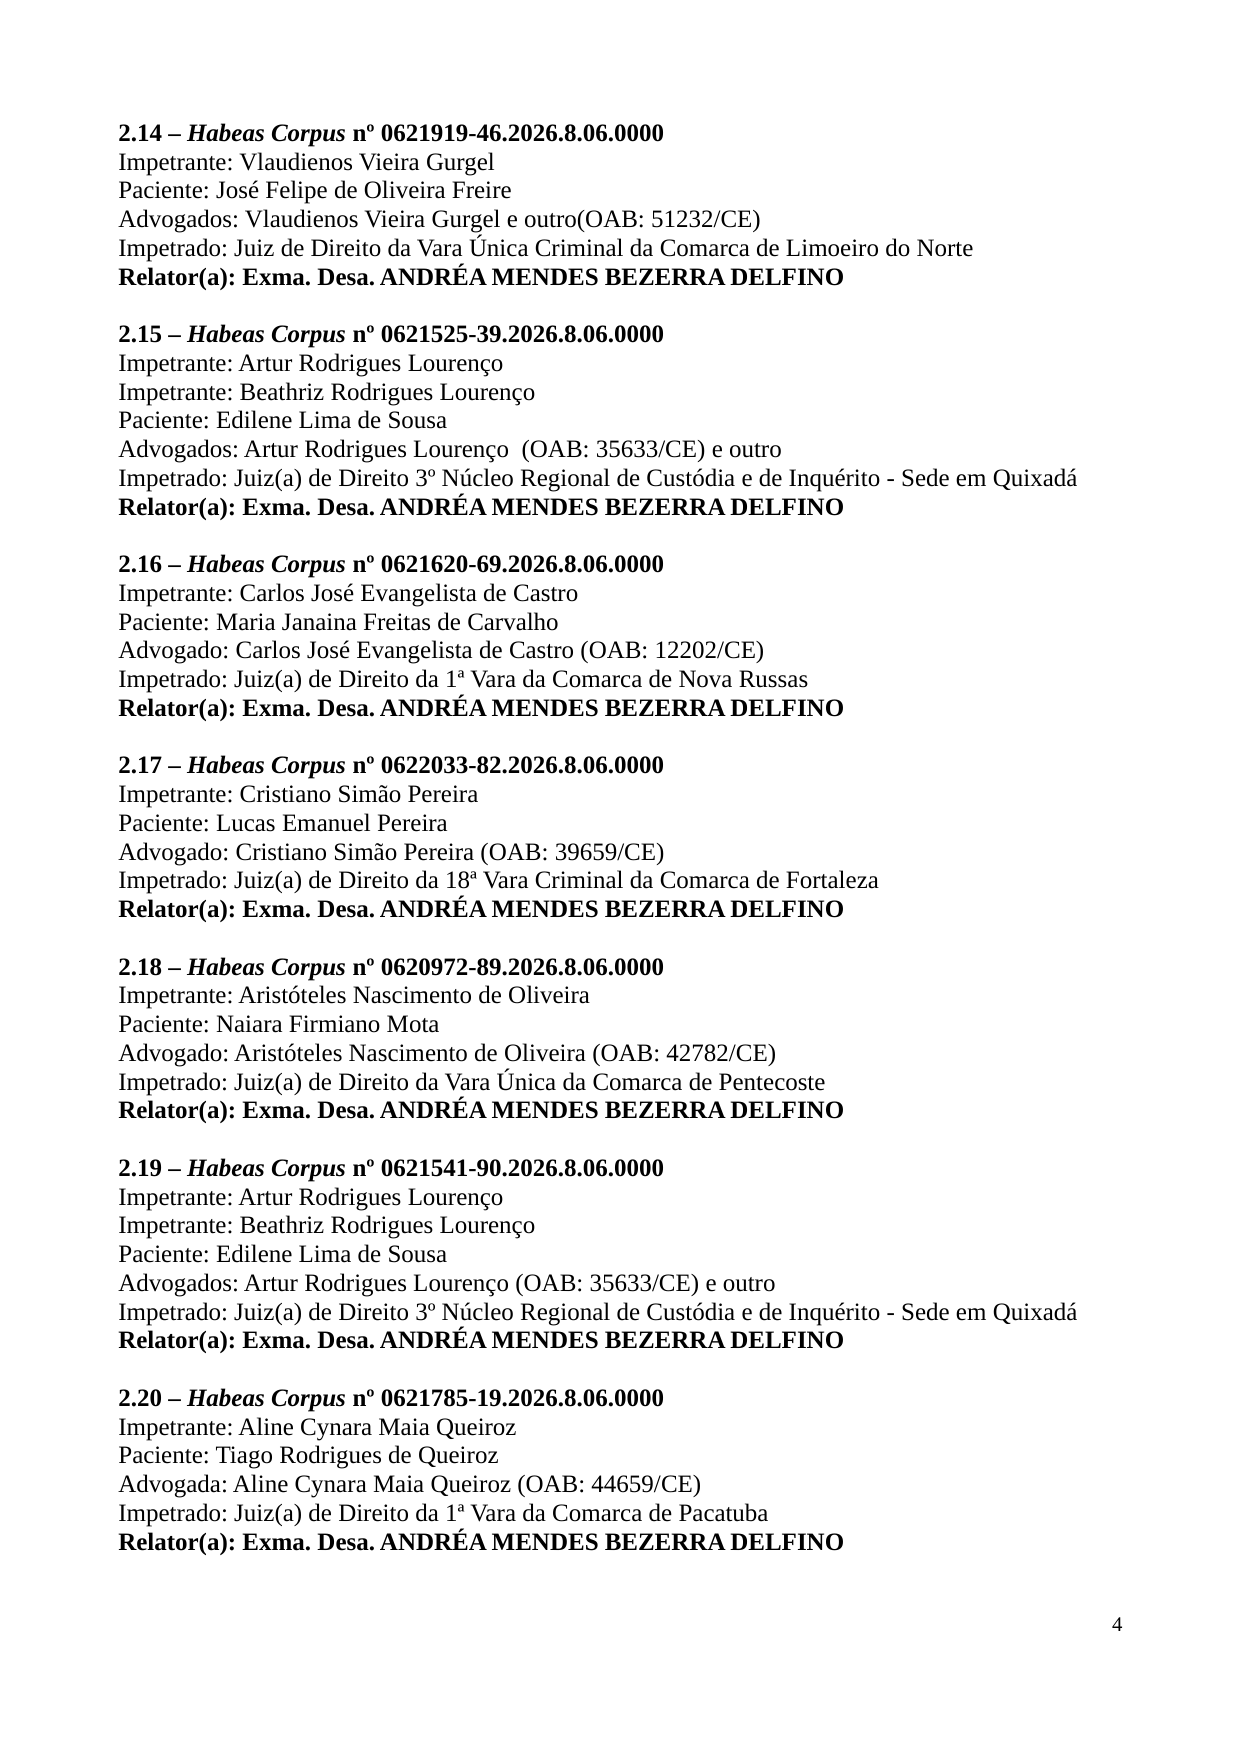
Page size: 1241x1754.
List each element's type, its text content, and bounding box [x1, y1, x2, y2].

text Impetrado: Juiz(a) de Direito 3º Núcleo Regional de Custódia e de Inquérito - Sede em Quixadá [118, 1297, 1122, 1326]
text Relator(a): Exma. Desa. ANDRÉA MENDES BEZERRA DELFINO [118, 693, 1122, 722]
text 2.20 – Habeas Corpus nº 0621785-19.2026.8.06.0000 [118, 1383, 1122, 1412]
text 2.16 – Habeas Corpus nº 0621620-69.2026.8.06.0000 [118, 549, 1122, 578]
text Advogados: Vlaudienos Vieira Gurgel e outro(OAB: 51232/CE) [118, 204, 1122, 233]
text 2.14 – Habeas Corpus nº 0621919-46.2026.8.06.0000 [118, 118, 1122, 147]
text Impetrante: Carlos José Evangelista de Castro [118, 578, 1122, 607]
text Impetrado: Juiz de Direito da Vara Única Criminal da Comarca de Limoeiro do Norte [118, 233, 1122, 262]
text Impetrante: Cristiano Simão Pereira [118, 779, 1122, 808]
text 2.17 – Habeas Corpus nº 0622033-82.2026.8.06.0000 [118, 751, 1122, 779]
text Impetrado: Juiz(a) de Direito da 18ª Vara Criminal da Comarca de Fortaleza [118, 866, 1122, 894]
text Paciente: Maria Janaina Freitas de Carvalho [118, 607, 1122, 636]
text Impetrante: Artur Rodrigues Lourenço [118, 1182, 1122, 1211]
text Impetrante: Vlaudienos Vieira Gurgel [118, 147, 1122, 176]
text Advogada: Aline Cynara Maia Queiroz (OAB: 44659/CE) [118, 1469, 1122, 1498]
text Impetrante: Artur Rodrigues Lourenço [118, 348, 1122, 377]
text Relator(a): Exma. Desa. ANDRÉA MENDES BEZERRA DELFINO [118, 894, 1122, 923]
text Relator(a): Exma. Desa. ANDRÉA MENDES BEZERRA DELFINO [118, 492, 1122, 521]
text Impetrado: Juiz(a) de Direito da 1ª Vara da Comarca de Pacatuba [118, 1498, 1122, 1527]
text Impetrante: Beathriz Rodrigues Lourenço [118, 1211, 1122, 1239]
text Impetrado: Juiz(a) de Direito da 1ª Vara da Comarca de Nova Russas [118, 664, 1122, 693]
text Relator(a): Exma. Desa. ANDRÉA MENDES BEZERRA DELFINO [118, 1326, 1122, 1354]
text 2.18 – Habeas Corpus nº 0620972-89.2026.8.06.0000 [118, 952, 1122, 981]
text Advogados: Artur Rodrigues Lourenço (OAB: 35633/CE) e outro [118, 1268, 1122, 1297]
text Paciente: Edilene Lima de Sousa [118, 406, 1122, 434]
text Paciente: Tiago Rodrigues de Queiroz [118, 1441, 1122, 1469]
text Impetrado: Juiz(a) de Direito da Vara Única da Comarca de Pentecoste [118, 1067, 1122, 1096]
text Impetrante: Aristóteles Nascimento de Oliveira [118, 981, 1122, 1009]
text Relator(a): Exma. Desa. ANDRÉA MENDES BEZERRA DELFINO [118, 1096, 1122, 1124]
text 2.15 – Habeas Corpus nº 0621525-39.2026.8.06.0000 [118, 319, 1122, 348]
text Paciente: Lucas Emanuel Pereira [118, 808, 1122, 837]
text 2.19 – Habeas Corpus nº 0621541-90.2026.8.06.0000 [118, 1153, 1122, 1182]
text Impetrante: Aline Cynara Maia Queiroz [118, 1412, 1122, 1441]
text Advogados: Artur Rodrigues Lourenço (OAB: 35633/CE) e outro [118, 434, 1122, 463]
text Impetrado: Juiz(a) de Direito 3º Núcleo Regional de Custódia e de Inquérito - Sede em Quixadá [118, 463, 1122, 492]
text Advogado: Cristiano Simão Pereira (OAB: 39659/CE) [118, 837, 1122, 866]
text Paciente: Edilene Lima de Sousa [118, 1239, 1122, 1268]
text Impetrante: Beathriz Rodrigues Lourenço [118, 377, 1122, 406]
text Advogado: Aristóteles Nascimento de Oliveira (OAB: 42782/CE) [118, 1038, 1122, 1067]
text Relator(a): Exma. Desa. ANDRÉA MENDES BEZERRA DELFINO [118, 262, 1122, 291]
text Relator(a): Exma. Desa. ANDRÉA MENDES BEZERRA DELFINO [118, 1527, 1122, 1556]
text Paciente: José Felipe de Oliveira Freire [118, 176, 1122, 204]
text Advogado: Carlos José Evangelista de Castro (OAB: 12202/CE) [118, 636, 1122, 664]
text Paciente: Naiara Firmiano Mota [118, 1009, 1122, 1038]
